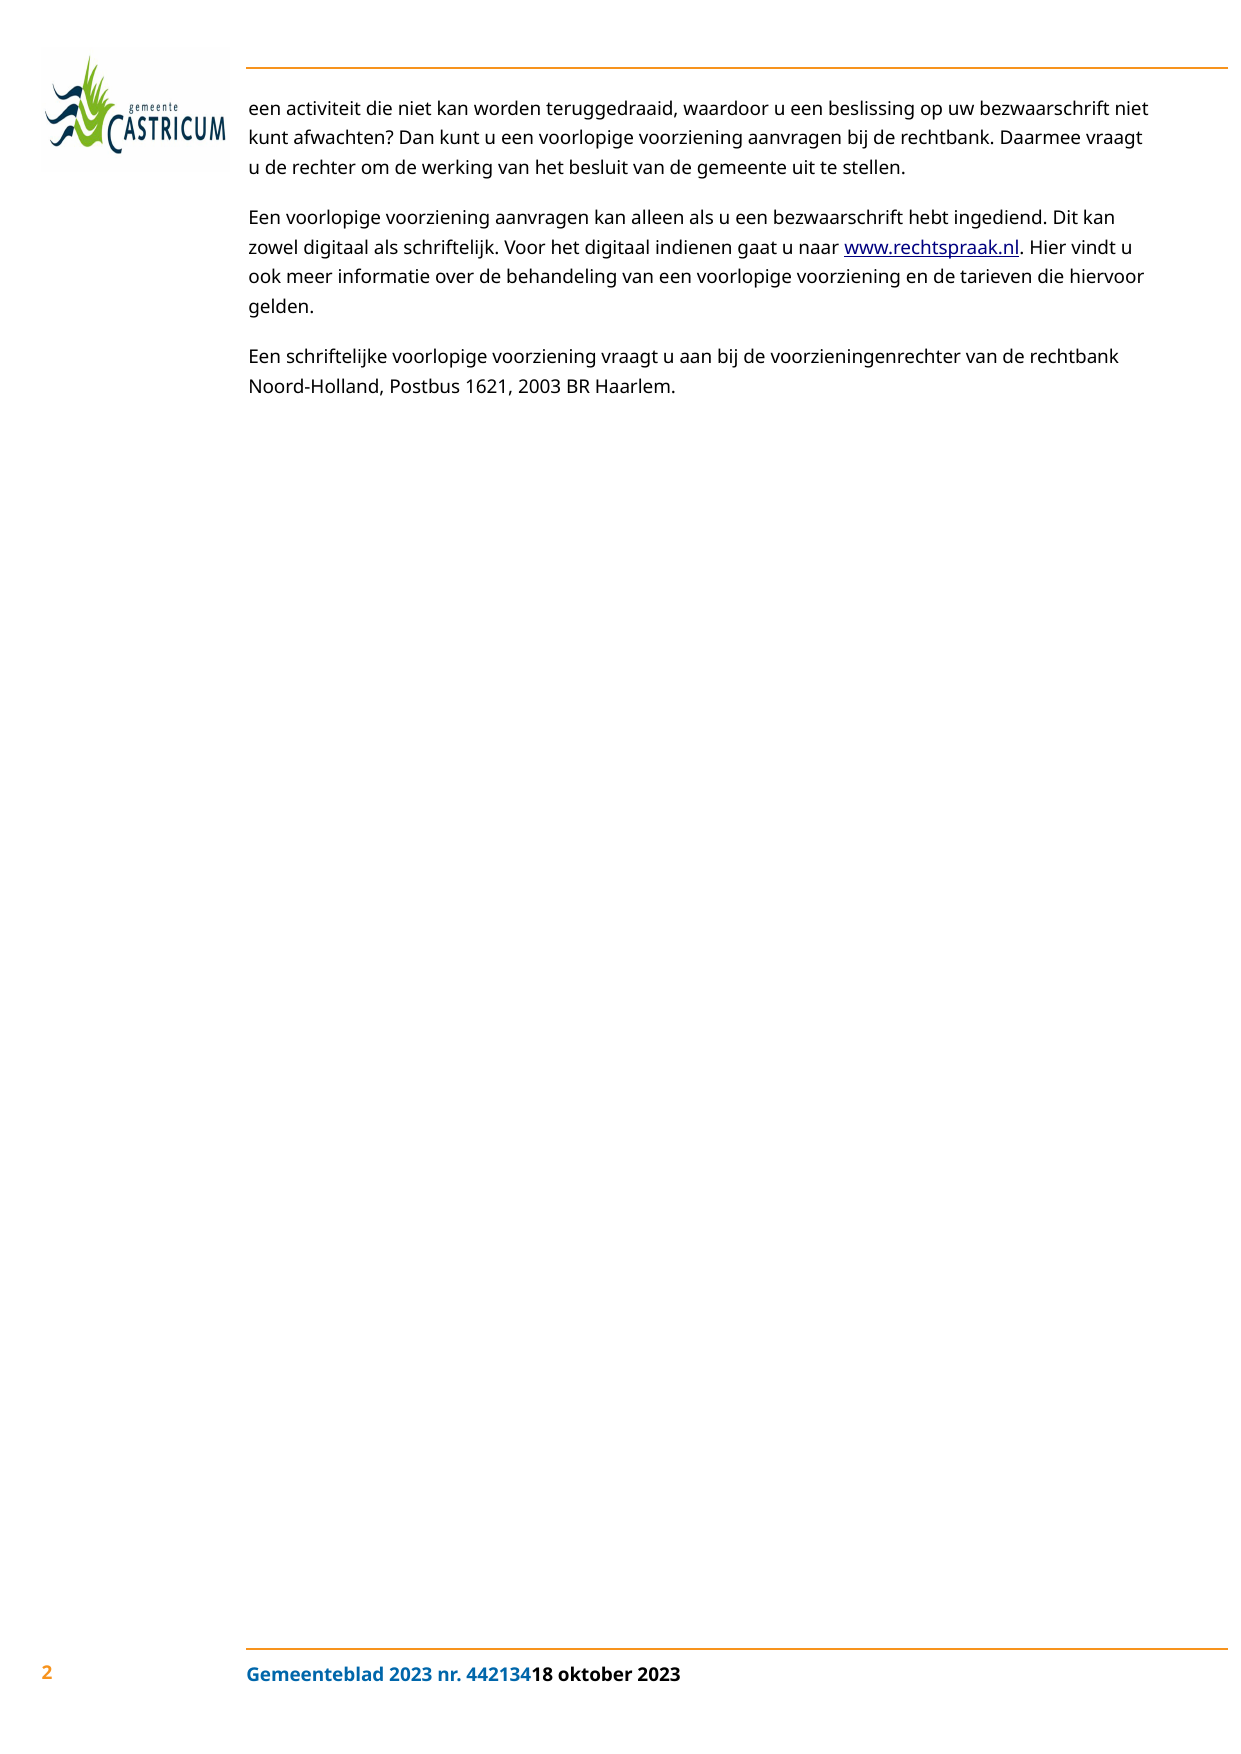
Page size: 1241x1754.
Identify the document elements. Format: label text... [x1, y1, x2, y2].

picture [41, 47, 231, 172]
text Een schriftelijke voorlopige voorziening vraagt u aan bij de voorzieningenrechter van de rechtbank Noord-Holland, Postbus 1621, 2003 BR Haarlem. [248, 343, 1152, 399]
text Een voorlopige voorziening aanvragen kan alleen als u een bezwaarschrift hebt ingediend. Dit kan zowel digitaal als schriftelijk. Voor het digitaal indienen gaat u naar www.rechtspraak.nl. Hier vindt u ook meer informatie over de behandeling van een voorlopige voorziening en de tarieven die hiervoor gelden. [248, 204, 1152, 319]
text een activiteit die niet kan worden teruggedraaid, waardoor u een beslissing op uw bezwaarschrift niet kunt afwachten? Dan kunt u een voorlopige voorziening aanvragen bij de rechtbank. Daarmee vraagt u de rechter om de werking van het besluit van de gemeente uit te stellen. [248, 95, 1152, 180]
